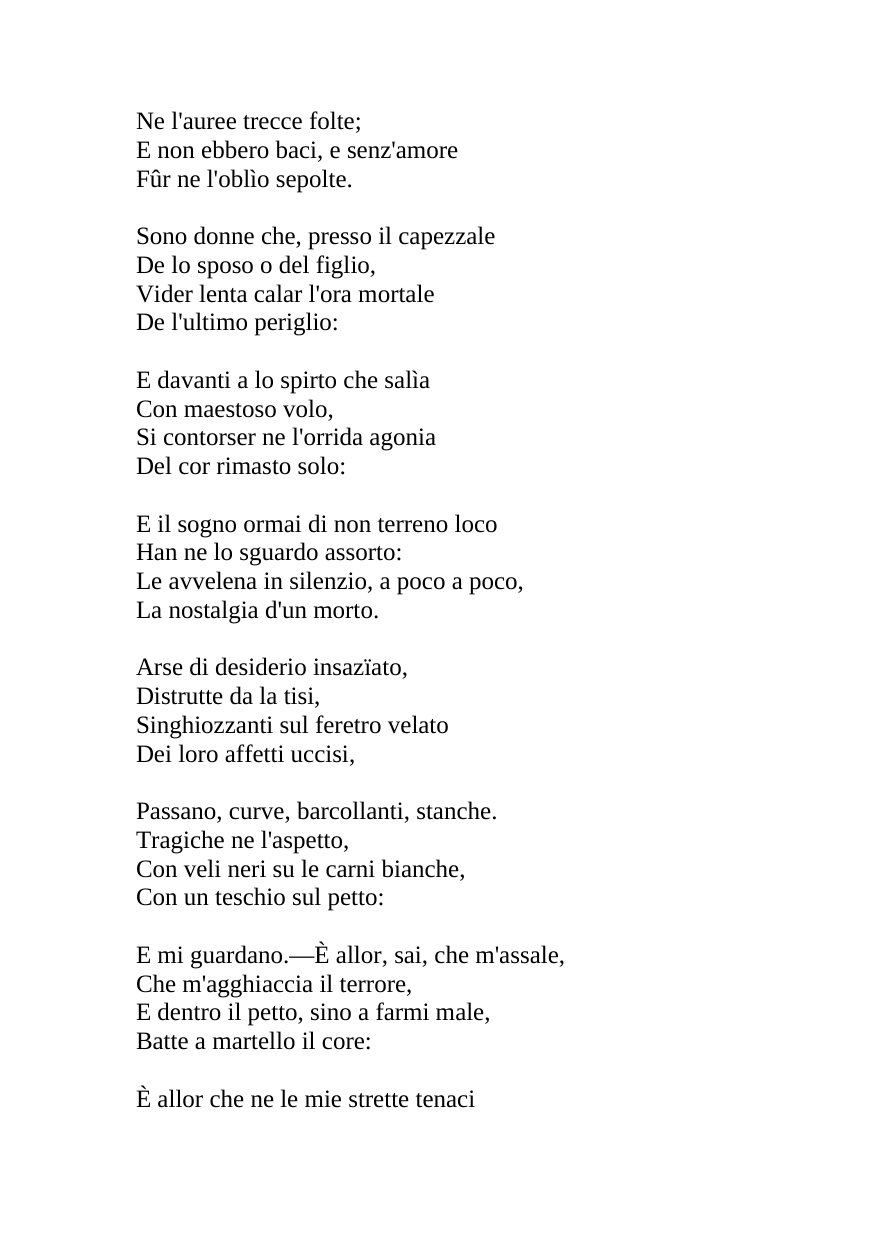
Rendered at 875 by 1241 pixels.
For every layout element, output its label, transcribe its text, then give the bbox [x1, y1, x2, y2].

text Batte a martello il core: [106, 1026, 768, 1055]
text De l'ultimo periglio: [106, 307, 768, 336]
text Ne l'auree trecce folte; [106, 106, 768, 135]
text Han ne lo sguardo assorto: [106, 537, 768, 566]
text Dei loro affetti uccisi, [106, 739, 768, 767]
text De lo sposo o del figlio, [106, 250, 768, 279]
text Del cor rimasto solo: [106, 451, 768, 480]
text Sono donne che, presso il capezzale [106, 221, 768, 250]
text Distrutte da la tisi, [106, 681, 768, 710]
text La nostalgia d'un morto. [106, 595, 768, 624]
text Si contorser ne l'orrida agonia [106, 422, 768, 451]
text Le avvelena in silenzio, a poco a poco, [106, 566, 768, 595]
text Vider lenta calar l'ora mortale [106, 279, 768, 307]
text È allor che ne le mie strette tenaci [106, 1084, 768, 1112]
text Passano, curve, barcollanti, stanche. [106, 796, 768, 825]
text Tragiche ne l'aspetto, [106, 825, 768, 854]
text E davanti a lo spirto che salìa [106, 365, 768, 394]
text E mi guardano.—È allor, sai, che m'assale, [106, 940, 768, 969]
text E dentro il petto, sino a farmi male, [106, 997, 768, 1026]
text Fûr ne l'oblìo sepolte. [106, 164, 768, 192]
text E il sogno ormai di non terreno loco [106, 509, 768, 537]
text Con veli neri su le carni bianche, [106, 854, 768, 882]
text Singhiozzanti sul feretro velato [106, 710, 768, 739]
text Con maestoso volo, [106, 394, 768, 422]
text E non ebbero baci, e senz'amore [106, 135, 768, 164]
text Che m'agghiaccia il terrore, [106, 969, 768, 997]
text Arse di desiderio insazïato, [106, 652, 768, 681]
text Con un teschio sul petto: [106, 882, 768, 911]
